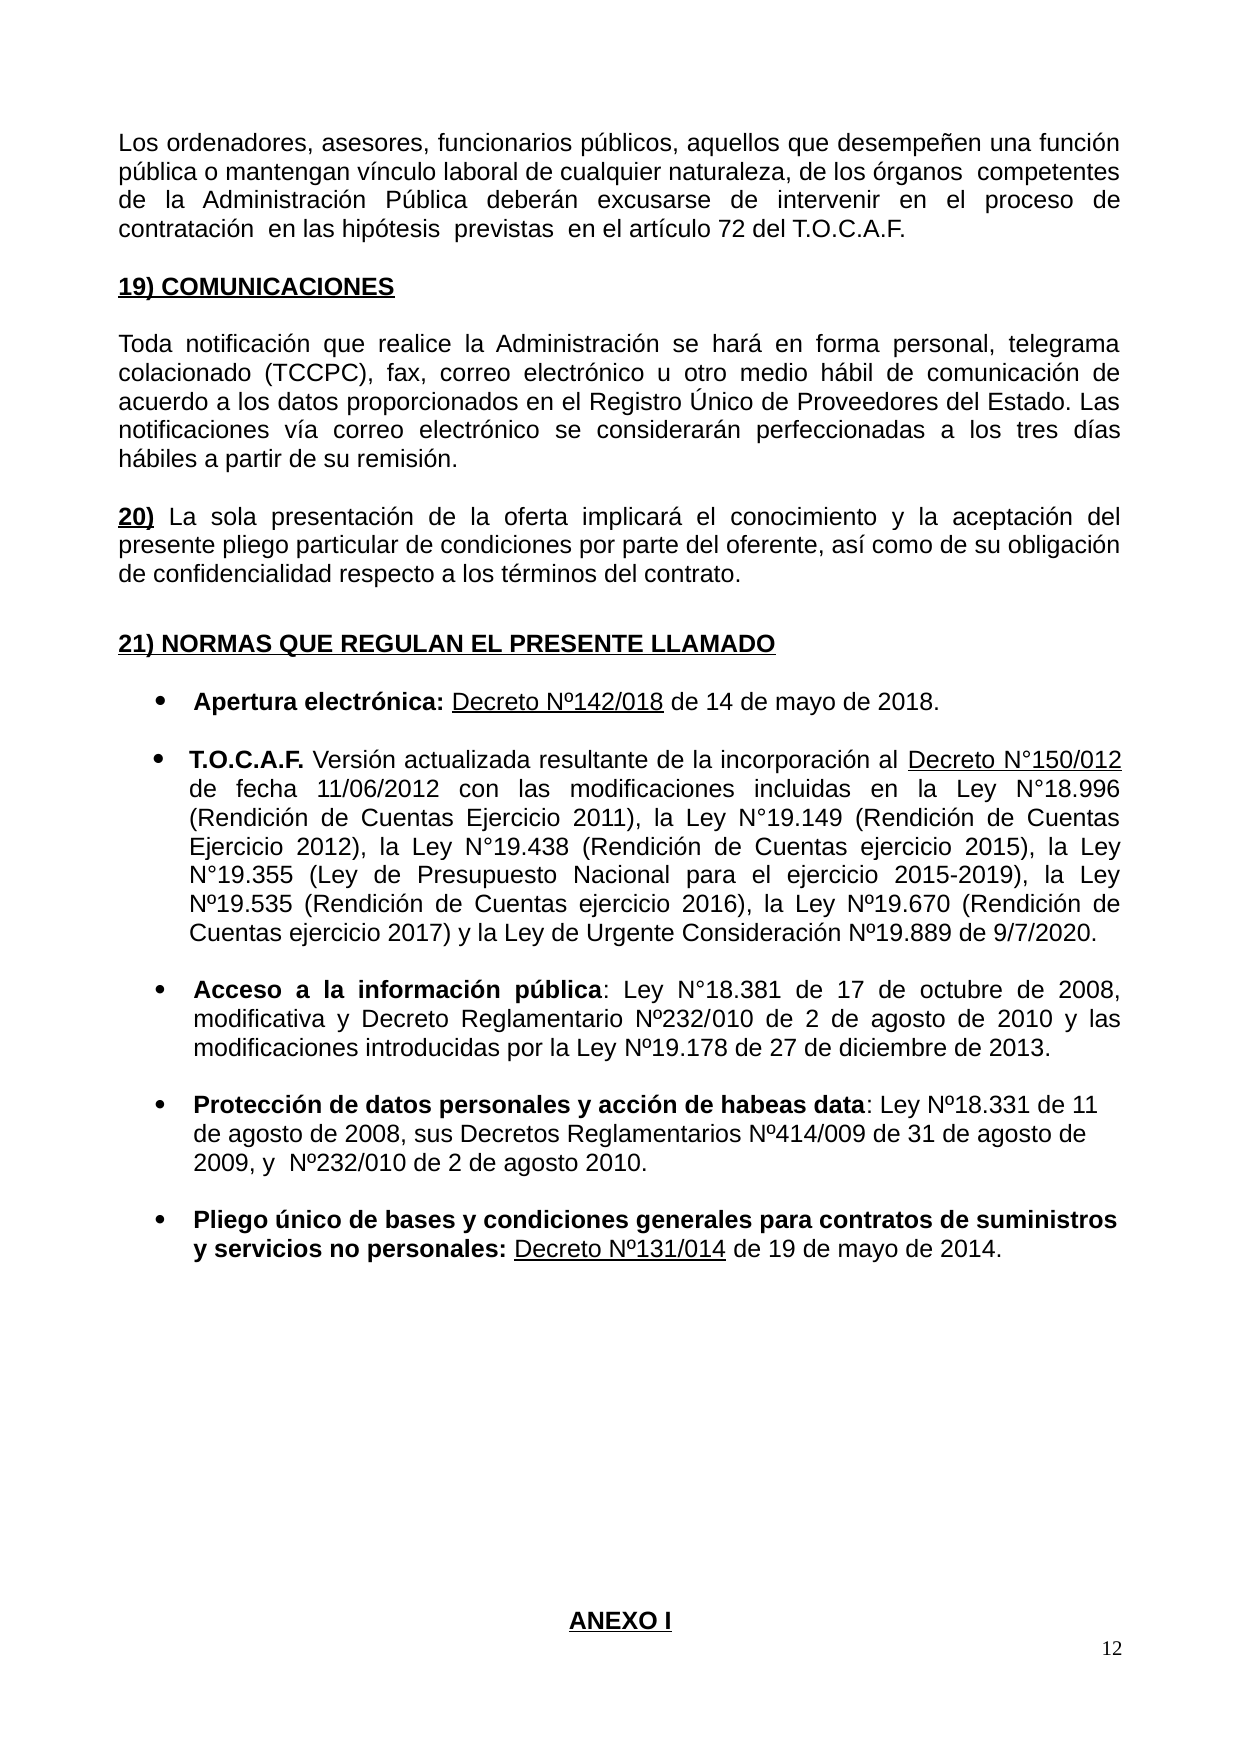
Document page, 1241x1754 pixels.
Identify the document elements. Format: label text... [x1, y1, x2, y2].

text Los ordenadores, asesores, funcionarios públicos, aquellos que desempeñen una función pública o mantengan vínculo laboral de cualquier naturaleza, de los órganos competentes de la Administración Pública deberán excusarse de intervenir en el proceso de contratación en las hipótesis previstas en el artículo 72 del T.O.C.A.F. [118, 128, 1122, 243]
list T.O.C.A.F. Versión actualizada resultante de la incorporación al Decreto N°150/012 de fecha 11/06/2012 con las modificaciones incluidas en la Ley N°18.996 (Rendición de Cuentas Ejercicio 2011), la Ley N°19.149 (Rendición de Cuentas Ejercicio 2012), la Ley N°19.438 (Rendición de Cuentas ejercicio 2015), la Ley N°19.355 (Ley de Presupuesto Nacional para el ejercicio 2015-2019), la Ley Nº19.535 (Rendición de Cuentas ejercicio 2016), la Ley Nº19.670 (Rendición de Cuentas ejercicio 2017) y la Ley de Urgente Consideración Nº19.889 de 9/7/2020. [153, 745, 1122, 947]
text Toda notificación que realice la Administración se hará en forma personal, telegrama colacionado (TCCPC), fax, correo electrónico u otro medio hábil de comunicación de acuerdo a los datos proporcionados en el Registro Único de Proveedores del Estado. Las notificaciones vía correo electrónico se considerarán perfeccionadas a los tres días hábiles a partir de su remisión. [118, 329, 1122, 473]
text 20) La sola presentación de la oferta implicará el conocimiento y la aceptación del presente pliego particular de condiciones por parte del oferente, así como de su obligación de confidencialidad respecto a los términos del contrato. [118, 502, 1122, 588]
text 19) COMUNICACIONES [118, 272, 1122, 300]
list Apertura electrónica: Decreto Nº142/018 de 14 de mayo de 2018. [156, 687, 1122, 716]
list Acceso a la información pública: Ley N°18.381 de 17 de octubre de 2008, modificativa y Decreto Reglamentario Nº232/010 de 2 de agosto de 2010 y las modificaciones introducidas por la Ley Nº19.178 de 27 de diciembre de 2013. [156, 975, 1122, 1062]
text 21) NORMAS QUE REGULAN EL PRESENTE LLAMADO [118, 629, 1122, 658]
list Pliego único de bases y condiciones generales para contratos de suministros y servicios no personales: Decreto Nº131/014 de 19 de mayo de 2014. [156, 1206, 1122, 1263]
list Protección de datos personales y acción de habeas data: Ley Nº18.331 de 11 de agosto de 2008, sus Decretos Reglamentarios Nº414/009 de 31 de agosto de 2009, y Nº232/010 de 2 de agosto 2010. [156, 1090, 1122, 1177]
text ANEXO I [118, 1606, 1122, 1634]
